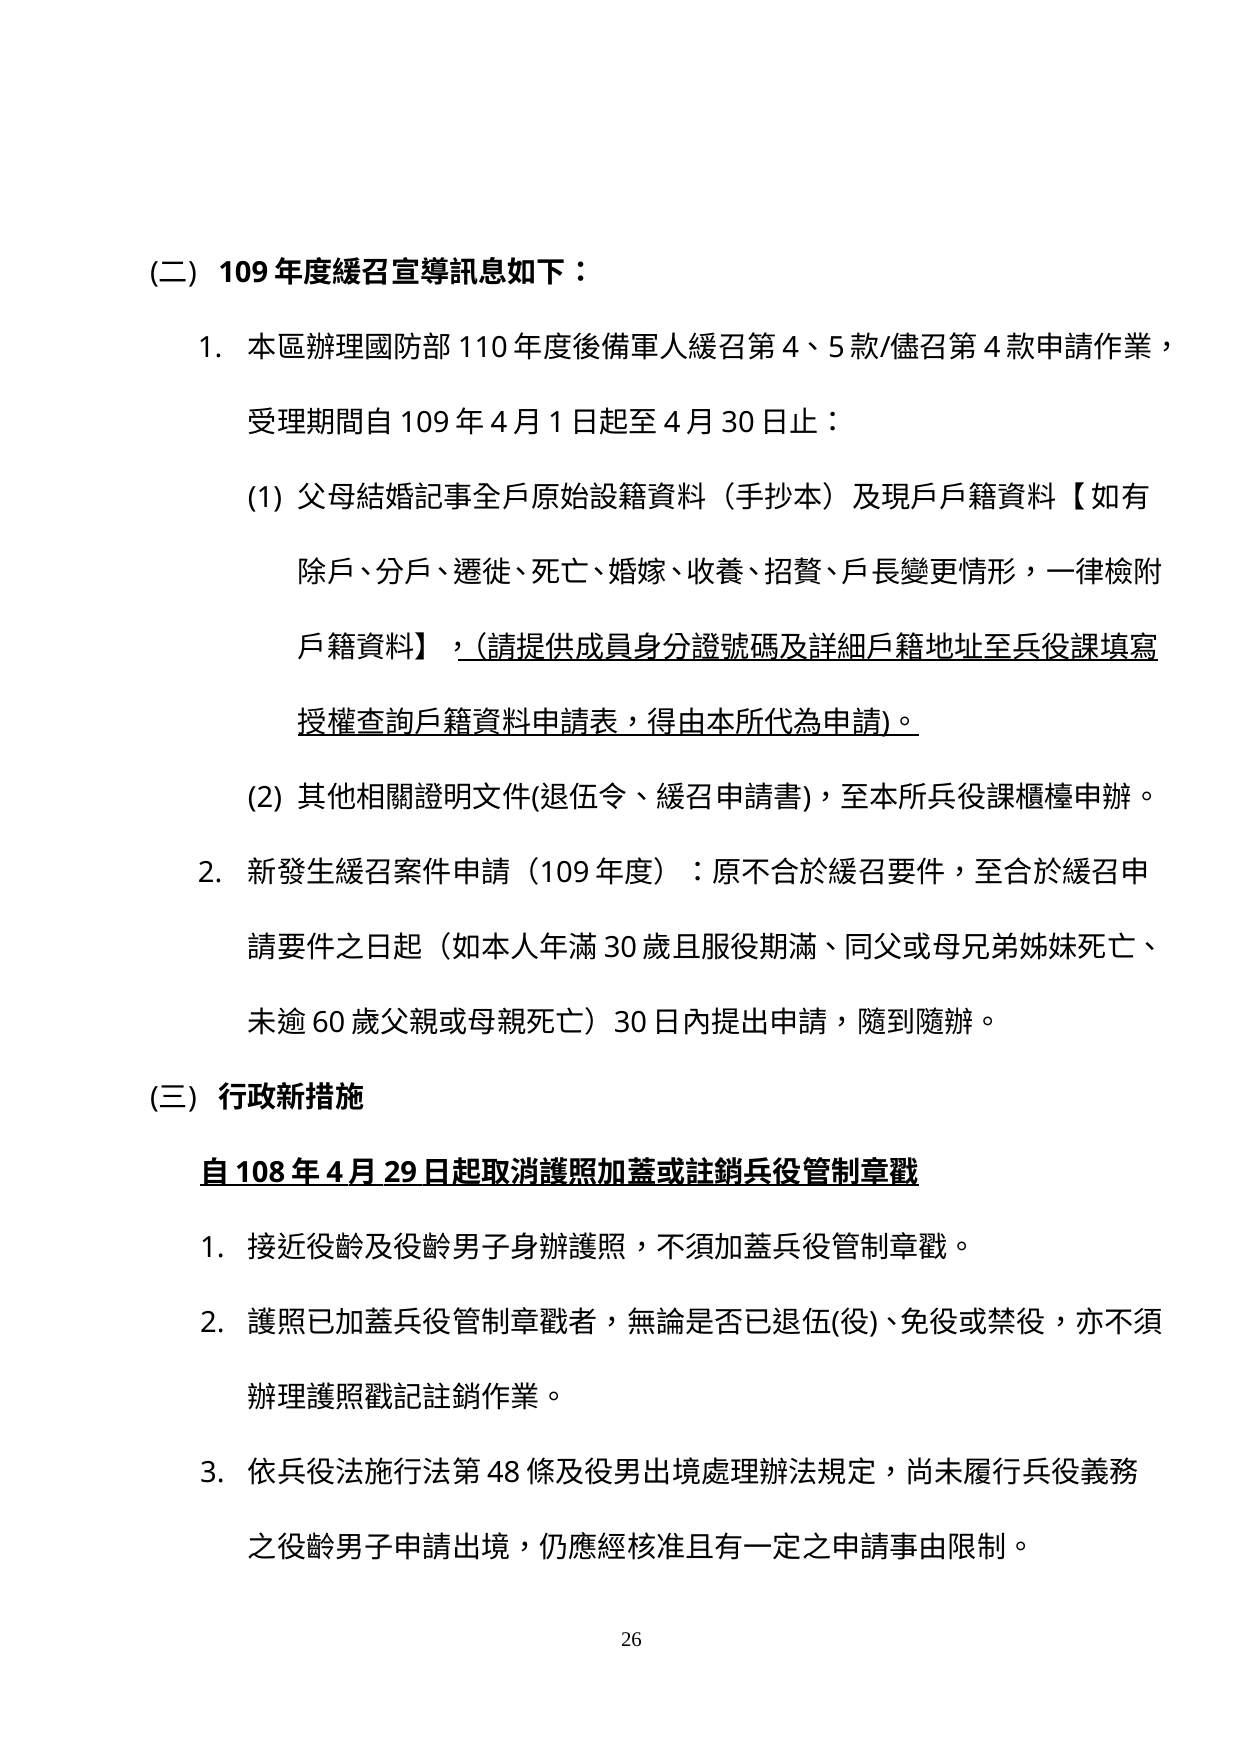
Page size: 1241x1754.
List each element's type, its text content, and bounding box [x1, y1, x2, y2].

list 父母結婚記事全戶原始設籍資料（手抄本）及現戶戶籍資料【 如有除戶、分戶、遷徙、死亡、婚嫁、收養、招贅、戶長變更情形，一律檢附戶籍資料】，（請提供成員身分證號碼及詳細戶籍地址至兵役課填寫授權查詢戶籍資料申請表，得由本所代為申請)。 [248, 457, 1162, 757]
text 自108年4月29日起取消護照加蓋或註銷兵役管制章戳 [200, 1132, 1162, 1207]
list 行政新措施 [150, 1057, 1162, 1132]
list 接近役齡及役齡男子身辦護照，不須加蓋兵役管制章戳。 [200, 1207, 1162, 1282]
list 新發生緩召案件申請（109年度）：原不合於緩召要件，至合於緩召申請要件之日起（如本人年滿30歲且服役期滿、同父或母兄弟姊妹死亡、未逾60歲父親或母親死亡）30日內提出申請，隨到隨辦。 [198, 832, 1162, 1057]
list 其他相關證明文件(退伍令、緩召申請書)，至本所兵役課櫃檯申辦。 [248, 757, 1162, 832]
list 依兵役法施行法第48條及役男出境處理辦法規定，尚未履行兵役義務之役齡男子申請出境，仍應經核准且有一定之申請事由限制。 [200, 1432, 1162, 1582]
list 本區辦理國防部110年度後備軍人緩召第4、5款/儘召第4款申請作業，受理期間自109年4月1日起至4月30日止： [198, 307, 1162, 457]
list 護照已加蓋兵役管制章戳者，無論是否已退伍(役)、免役或禁役，亦不須辦理護照戳記註銷作業。 [200, 1282, 1162, 1432]
list 109年度緩召宣導訊息如下： [150, 232, 1162, 307]
